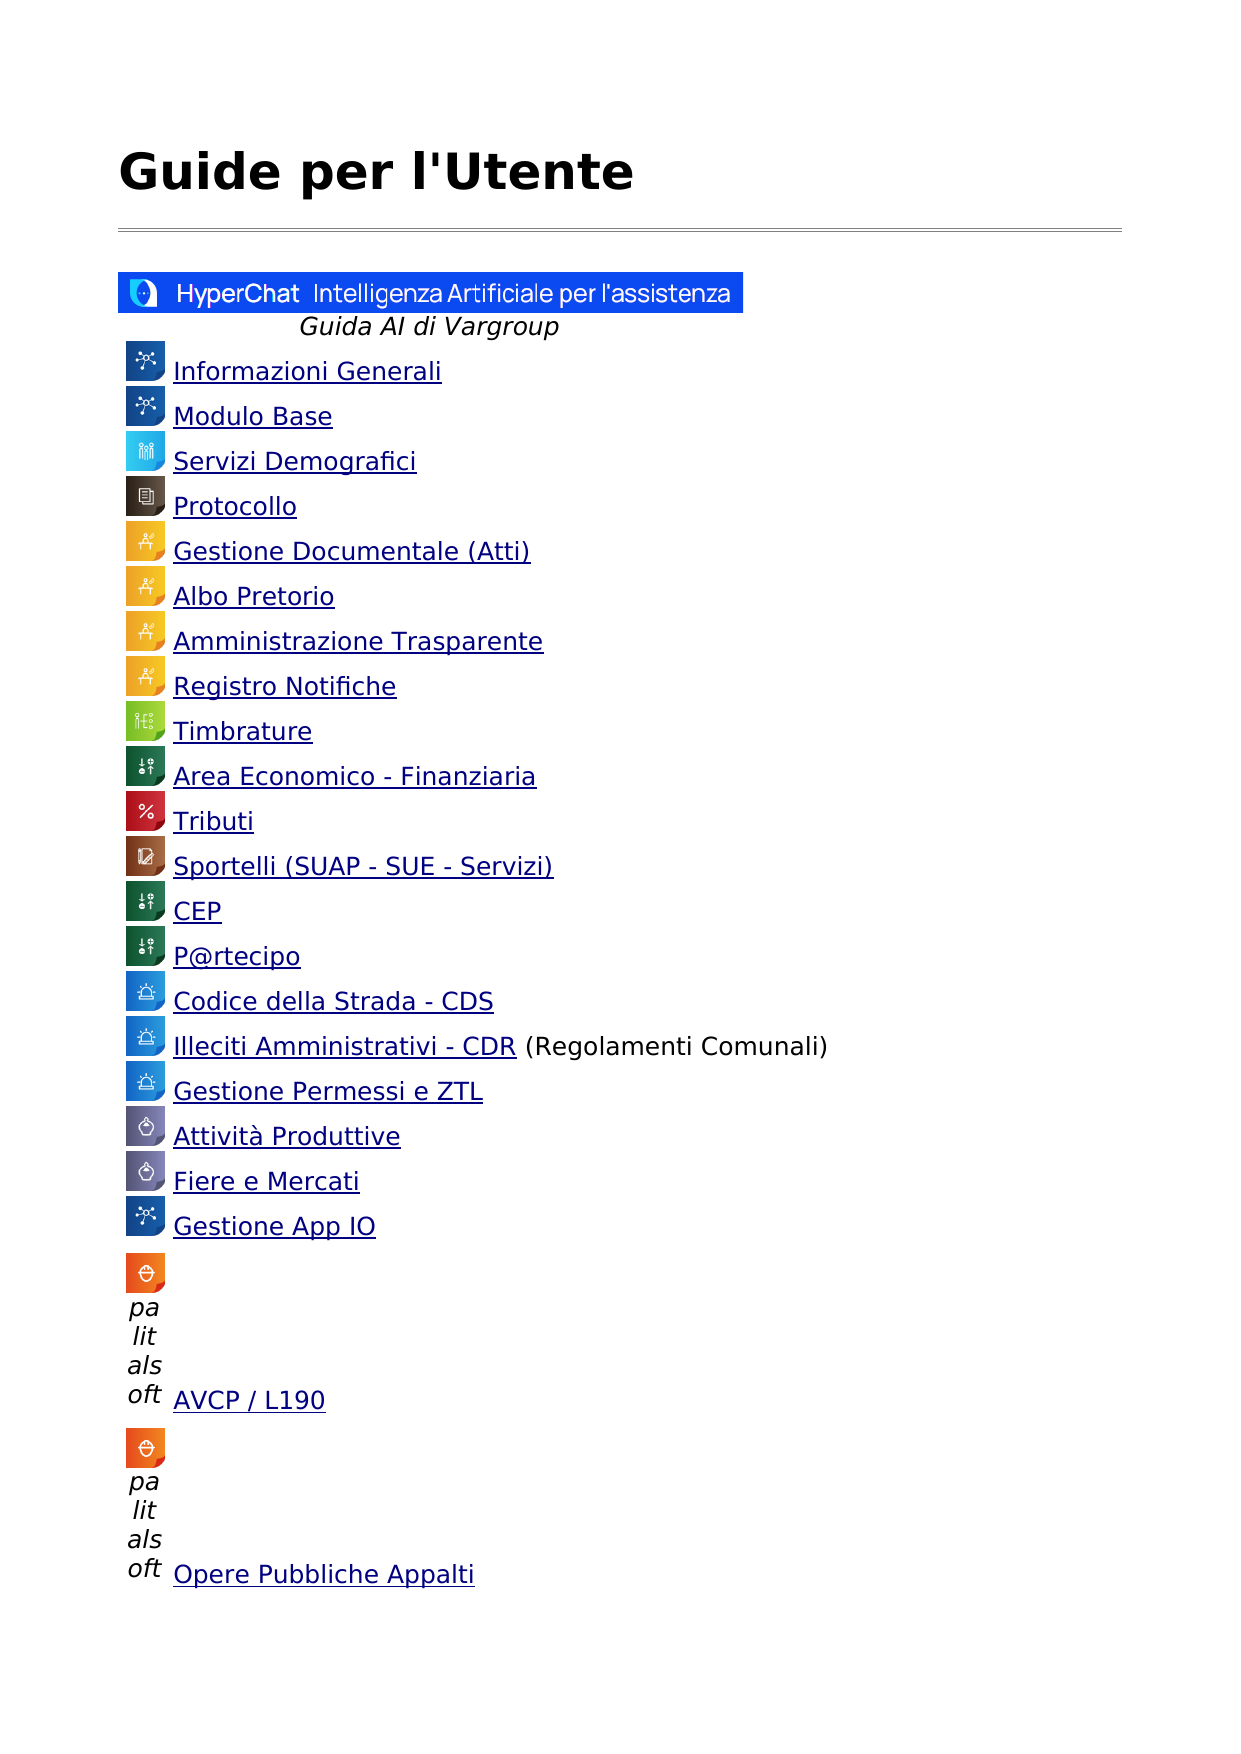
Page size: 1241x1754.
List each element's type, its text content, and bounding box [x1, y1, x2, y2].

text Informazioni Generali Modulo Base Servizi Demografici Protocollo Gestione Documentale (Atti) Albo Pretorio Amministrazione Trasparente Registro Notifiche Timbrature Area Economico - Finanziaria Tributi Sportelli (SUAP - SUE - Servizi) CEP P@rtecipo Codice della Strada - CDS Illeciti Amministrativi - CDR (Regolamenti Comunali) Gestione Permessi e ZTL Attività Produttive Fiere e Mercati Gestione App IO AVCP / L190 Opere Pubbliche Appalti [118, 260, 1122, 1590]
picture [126, 656, 165, 696]
picture [118, 272, 744, 313]
text Guida AI di Vargroup [118, 313, 743, 341]
picture [126, 431, 165, 471]
picture [126, 476, 165, 516]
picture [126, 521, 165, 561]
picture [126, 1061, 165, 1101]
picture [126, 1016, 165, 1056]
picture [126, 1196, 165, 1236]
picture [126, 1253, 165, 1293]
picture [126, 926, 165, 966]
text palitalsoft [126, 1293, 165, 1410]
picture [126, 881, 165, 921]
picture [126, 1428, 165, 1468]
text palitalsoft [126, 1468, 165, 1584]
picture [126, 971, 165, 1011]
picture [126, 1106, 165, 1146]
picture [126, 701, 165, 741]
picture [126, 386, 165, 426]
picture [126, 1151, 165, 1191]
picture [126, 341, 165, 381]
subtitle Guide per l'Utente [118, 143, 1122, 201]
picture [126, 791, 165, 831]
picture [126, 746, 165, 786]
picture [126, 566, 165, 606]
picture [126, 611, 165, 651]
picture [126, 836, 165, 876]
